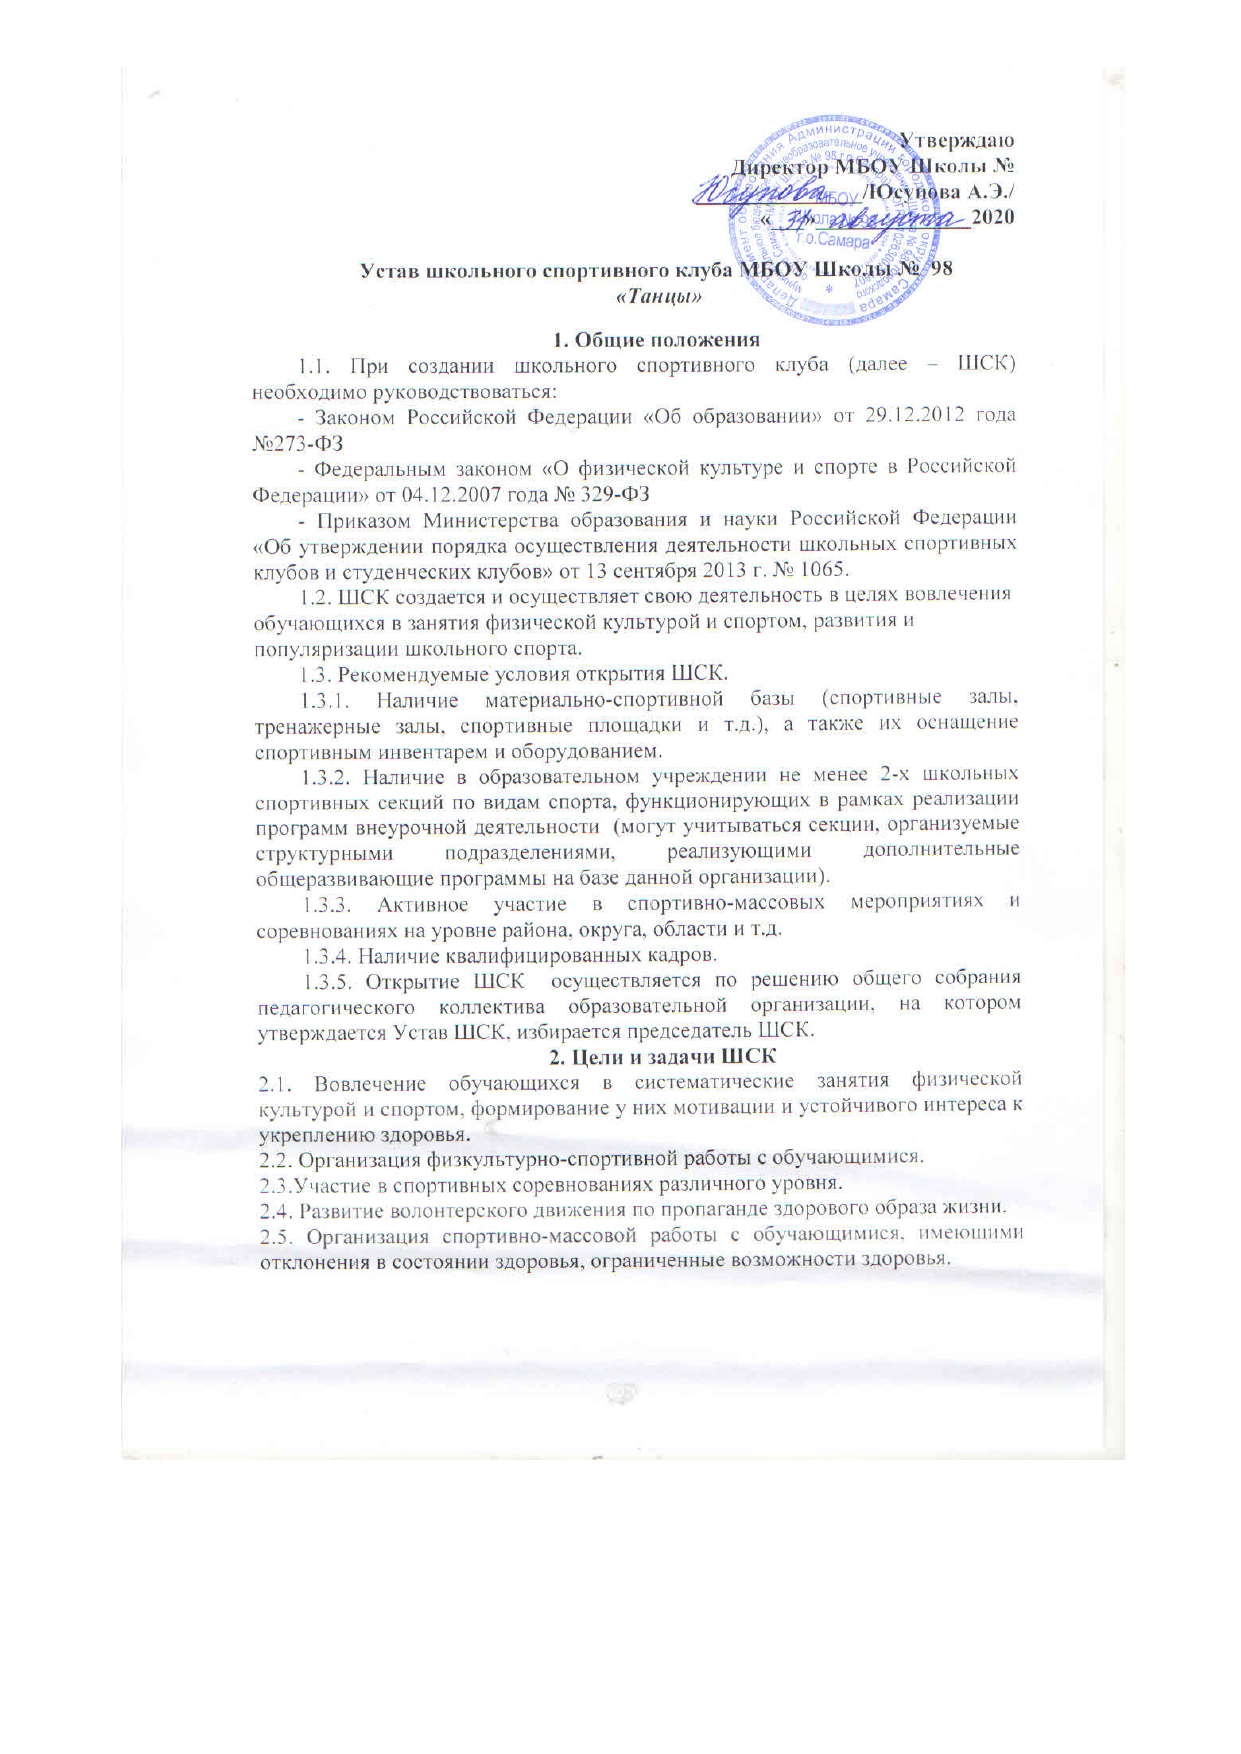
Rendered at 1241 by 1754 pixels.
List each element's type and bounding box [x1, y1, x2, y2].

picture [121, 67, 1126, 1460]
